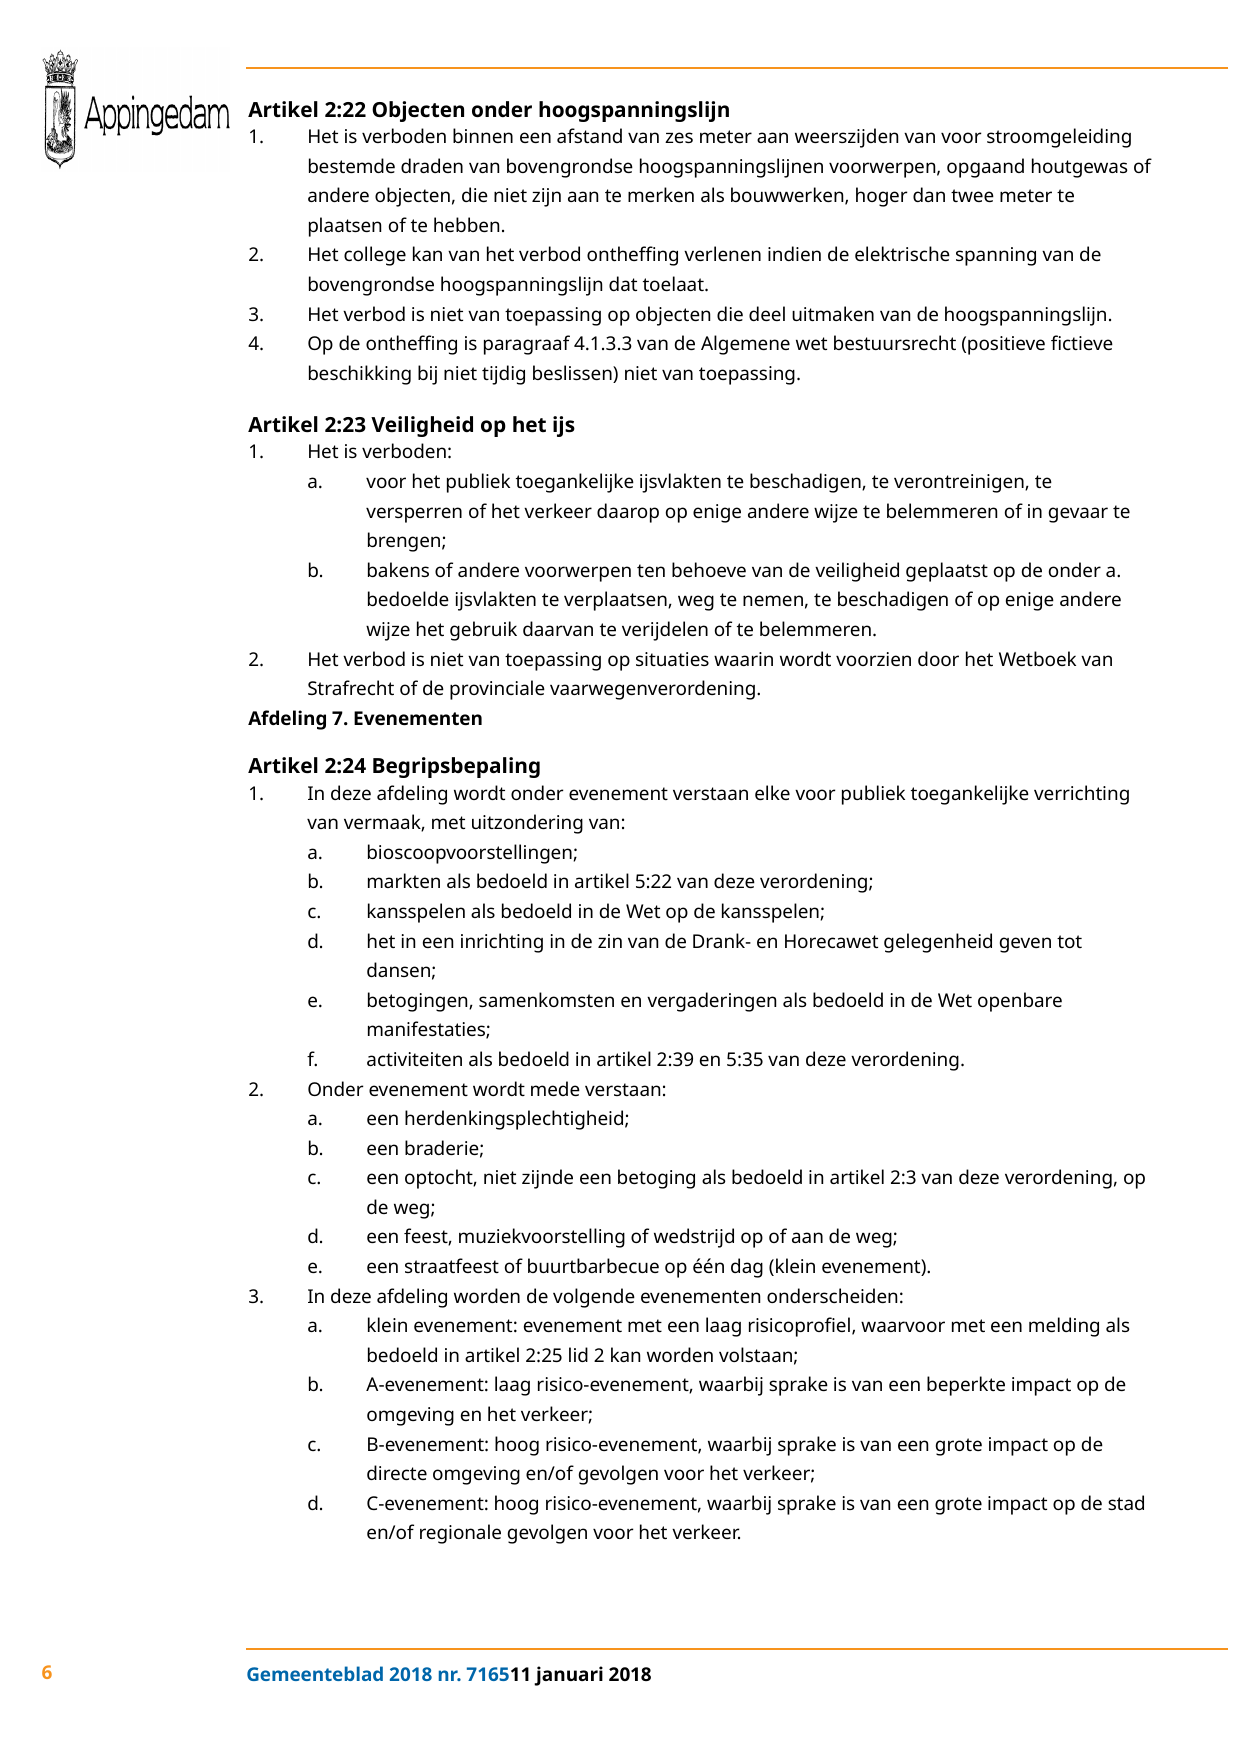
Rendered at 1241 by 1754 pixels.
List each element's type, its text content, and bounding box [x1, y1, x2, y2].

list A-evenement: laag risico-evenement, waarbij sprake is van een beperkte impact op de omgeving en het verkeer; [307, 1372, 1152, 1427]
list Het verbod is niet van toepassing op situaties waarin wordt voorzien door het Wetboek van Strafrecht of de provinciale vaarwegenverordening. [248, 646, 1152, 701]
list Het verbod is niet van toepassing op objecten die deel uitmaken van de hoogspanningslijn. [248, 301, 1152, 326]
text Artikel 2:24 Begripsbepaling [248, 752, 1152, 780]
list een optocht, niet zijnde een betoging als bedoeld in artikel 2:3 van deze verordening, op de weg; [307, 1164, 1152, 1220]
list B-evenement: hoog risico-evenement, waarbij sprake is van een grote impact op de directe omgeving en/of gevolgen voor het verkeer; [307, 1431, 1152, 1486]
list Onder evenement wordt mede verstaan: [248, 1076, 1152, 1102]
list Het college kan van het verbod ontheffing verlenen indien de elektrische spanning van de bovengrondse hoogspanningslijn dat toelaat. [248, 242, 1152, 297]
list klein evenement: evenement met een laag risicoprofiel, waarvoor met een melding als bedoeld in artikel 2:25 lid 2 kan worden volstaan; [307, 1312, 1152, 1368]
list het in een inrichting in de zin van de Drank- en Horecawet gelegenheid geven tot dansen; [307, 928, 1152, 983]
list bakens of andere voorwerpen ten behoeve van de veiligheid geplaatst op de onder a. bedoelde ijsvlakten te verplaatsen, weg te nemen, te beschadigen of op enige andere wijze het gebruik daarvan te verijdelen of te belemmeren. [307, 557, 1152, 642]
list betogingen, samenkomsten en vergaderingen als bedoeld in de Wet openbare manifestaties; [307, 987, 1152, 1042]
text Artikel 2:22 Objecten onder hoogspanningslijn [248, 95, 1152, 123]
list voor het publiek toegankelijke ijsvlakten te beschadigen, te verontreinigen, te versperren of het verkeer daarop op enige andere wijze te belemmeren of in gevaar te brengen; [307, 468, 1152, 553]
text Afdeling 7. Evenementen [248, 705, 1152, 731]
picture [41, 47, 231, 172]
text Artikel 2:23 Veiligheid op het ijs [248, 410, 1152, 439]
list bioscoopvoorstellingen; [307, 839, 1152, 865]
list kansspelen als bedoeld in de Wet op de kansspelen; [307, 898, 1152, 924]
list C-evenement: hoog risico-evenement, waarbij sprake is van een grote impact op de stad en/of regionale gevolgen voor het verkeer. [307, 1490, 1152, 1545]
list een braderie; [307, 1135, 1152, 1161]
list een straatfeest of buurtbarbecue op één dag (klein evenement). [307, 1253, 1152, 1279]
list Het is verboden: [248, 439, 1152, 464]
list Het is verboden binnen een afstand van zes meter aan weerszijden van voor stroomgeleiding bestemde draden van bovengrondse hoogspanningslijnen voorwerpen, opgaand houtgewas of andere objecten, die niet zijn aan te merken als bouwwerken, hoger dan twee meter te plaatsen of te hebben. [248, 123, 1152, 238]
list Op de ontheffing is paragraaf 4.1.3.3 van de Algemene wet bestuursrecht (positieve fictieve beschikking bij niet tijdig beslissen) niet van toepassing. [248, 330, 1152, 386]
list activiteiten als bedoeld in artikel 2:39 en 5:35 van deze verordening. [307, 1046, 1152, 1072]
list een herdenkingsplechtigheid; [307, 1105, 1152, 1131]
list In deze afdeling wordt onder evenement verstaan elke voor publiek toegankelijke verrichting van vermaak, met uitzondering van: [248, 780, 1152, 835]
list In deze afdeling worden de volgende evenementen onderscheiden: [248, 1283, 1152, 1309]
list een feest, muziekvoorstelling of wedstrijd op of aan de weg; [307, 1224, 1152, 1249]
list markten als bedoeld in artikel 5:22 van deze verordening; [307, 869, 1152, 894]
